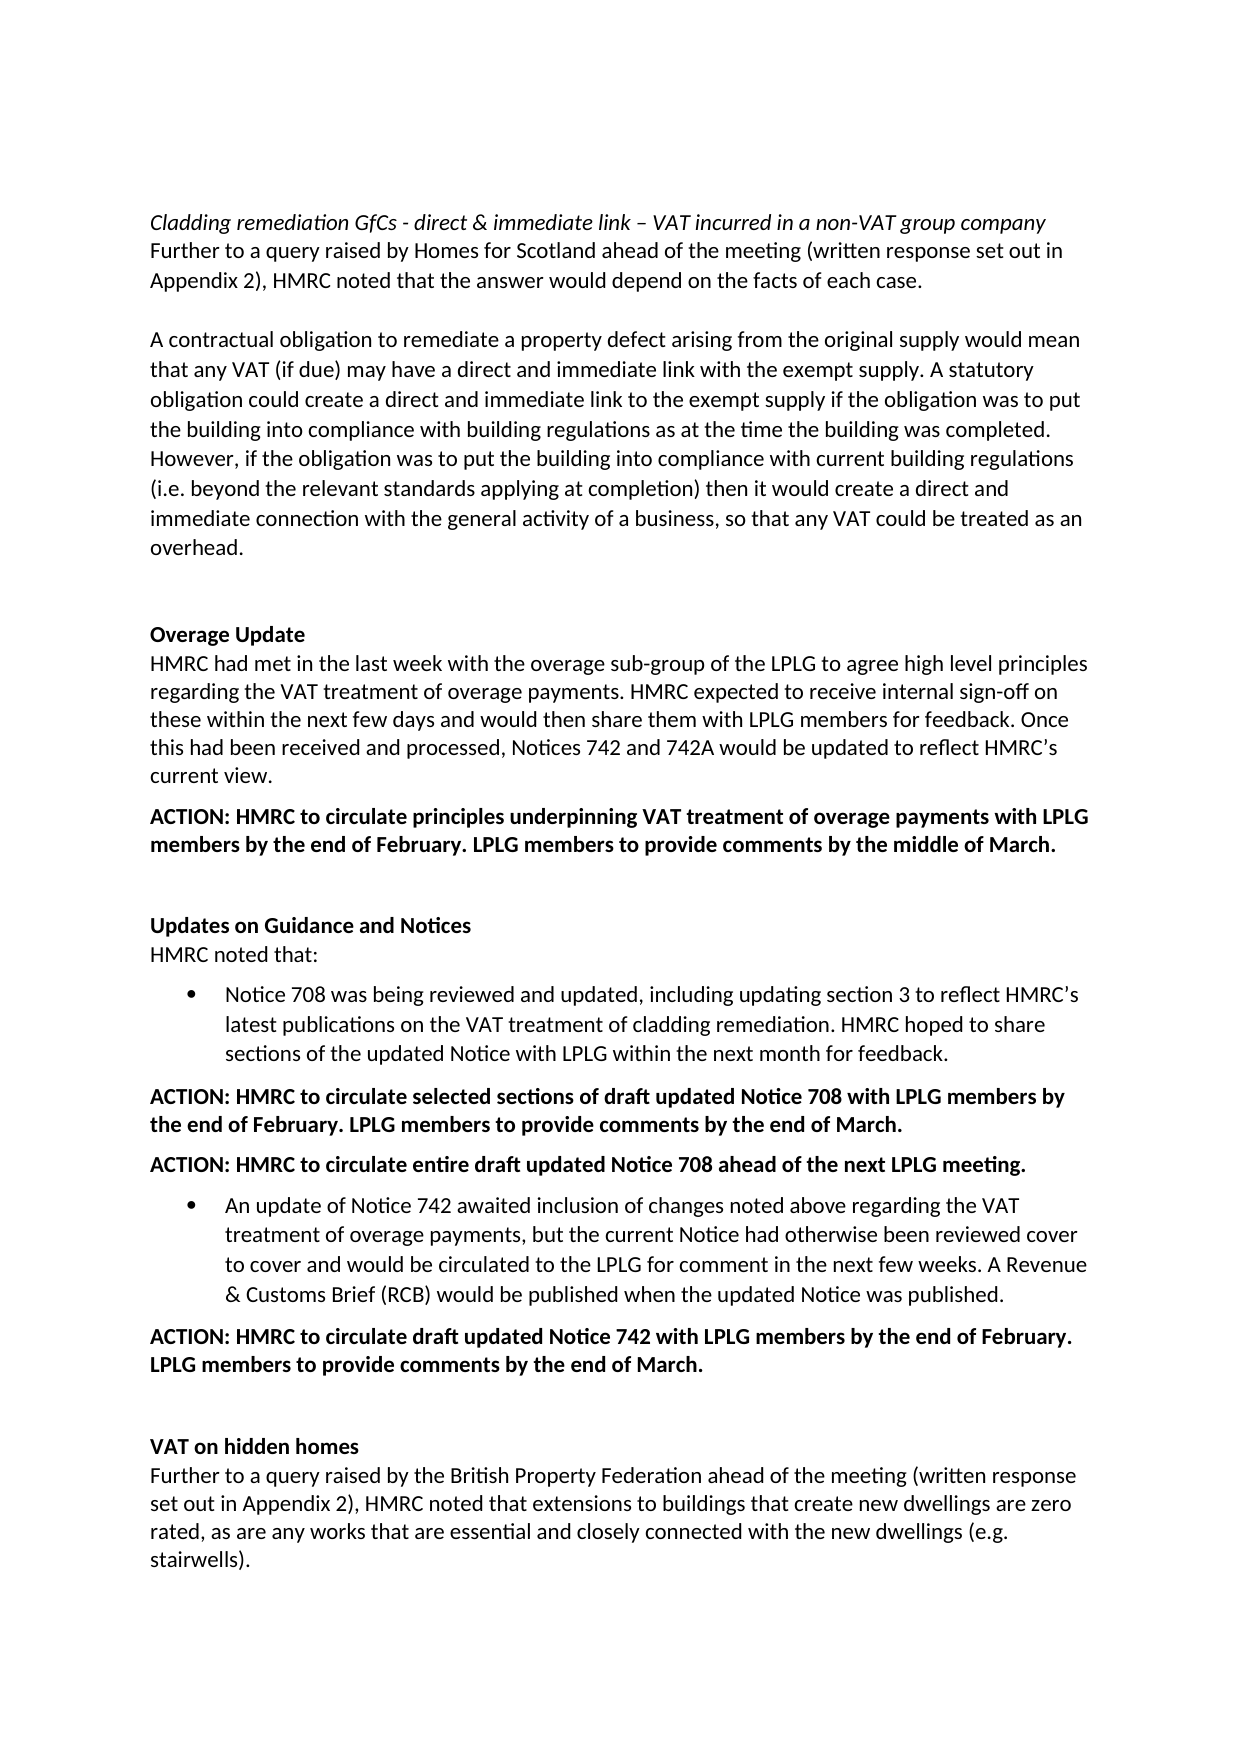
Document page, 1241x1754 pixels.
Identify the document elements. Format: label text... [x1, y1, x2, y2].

text ACTION: HMRC to circulate entire draft updated Notice 708 ahead of the next LPLG meeting. [150, 1150, 1090, 1178]
text ACTION: HMRC to circulate selected sections of draft updated Notice 708 with LPLG members by the end of February. LPLG members to provide comments by the end of March. [150, 1082, 1090, 1138]
list Further to a query raised by Homes for Scotland ahead of the meeting (written response set out in Appendix 2), HMRC noted that the answer would depend on the facts of each case. [150, 237, 1090, 294]
text ACTION: HMRC to circulate principles underpinning VAT treatment of overage payments with LPLG members by the end of February. LPLG members to provide comments by the middle of March. [150, 802, 1090, 858]
text ACTION: HMRC to circulate draft updated Notice 742 with LPLG members by the end of February. LPLG members to provide comments by the end of March. [150, 1322, 1090, 1378]
text HMRC had met in the last week with the overage sub-group of the LPLG to agree high level principles regarding the VAT treatment of overage payments. HMRC expected to receive internal sign-off on these within the next few days and would then share them with LPLG members for feedback. Once this had been received and processed, Notices 742 and 742A would be updated to reflect HMRC’s current view. [150, 649, 1090, 789]
text Further to a query raised by the British Property Federation ahead of the meeting (written response set out in Appendix 2), HMRC noted that extensions to buildings that create new dwellings are zero rated, as are any works that are essential and closely connected with the new dwellings (e.g. stairwells). [150, 1461, 1090, 1573]
text VAT on hidden homes [150, 1432, 1090, 1460]
list An update of Notice 742 awaited inclusion of changes noted above regarding the VAT treatment of overage payments, but the current Notice had otherwise been reviewed cover to cover and would be circulated to the LPLG for comment in the next few weeks. A Revenue & Customs Brief (RCB) would be published when the updated Notice was published. [187, 1191, 1090, 1308]
list Notice 708 was being reviewed and updated, including updating section 3 to reflect HMRC’s latest publications on the VAT treatment of cladding remediation. HMRC hoped to share sections of the updated Notice with LPLG within the next month for feedback. [187, 980, 1090, 1068]
text Cladding remediation GfCs - direct & immediate link – VAT incurred in a non-VAT group company [150, 208, 1090, 236]
list A contractual obligation to remediate a property defect arising from the original supply would mean that any VAT (if due) may have a direct and immediate link with the exempt supply. A statutory obligation could create a direct and immediate link to the exempt supply if the obligation was to put the building into compliance with building regulations as at the time the building was completed. However, if the obligation was to put the building into compliance with current building regulations (i.e. beyond the relevant standards applying at completion) then it would create a direct and immediate connection with the general activity of a business, so that any VAT could be treated as an overhead. [150, 326, 1090, 561]
text Updates on Guidance and Notices [150, 911, 1090, 939]
text Overage Update [150, 620, 1090, 648]
text HMRC noted that: [150, 940, 1090, 968]
